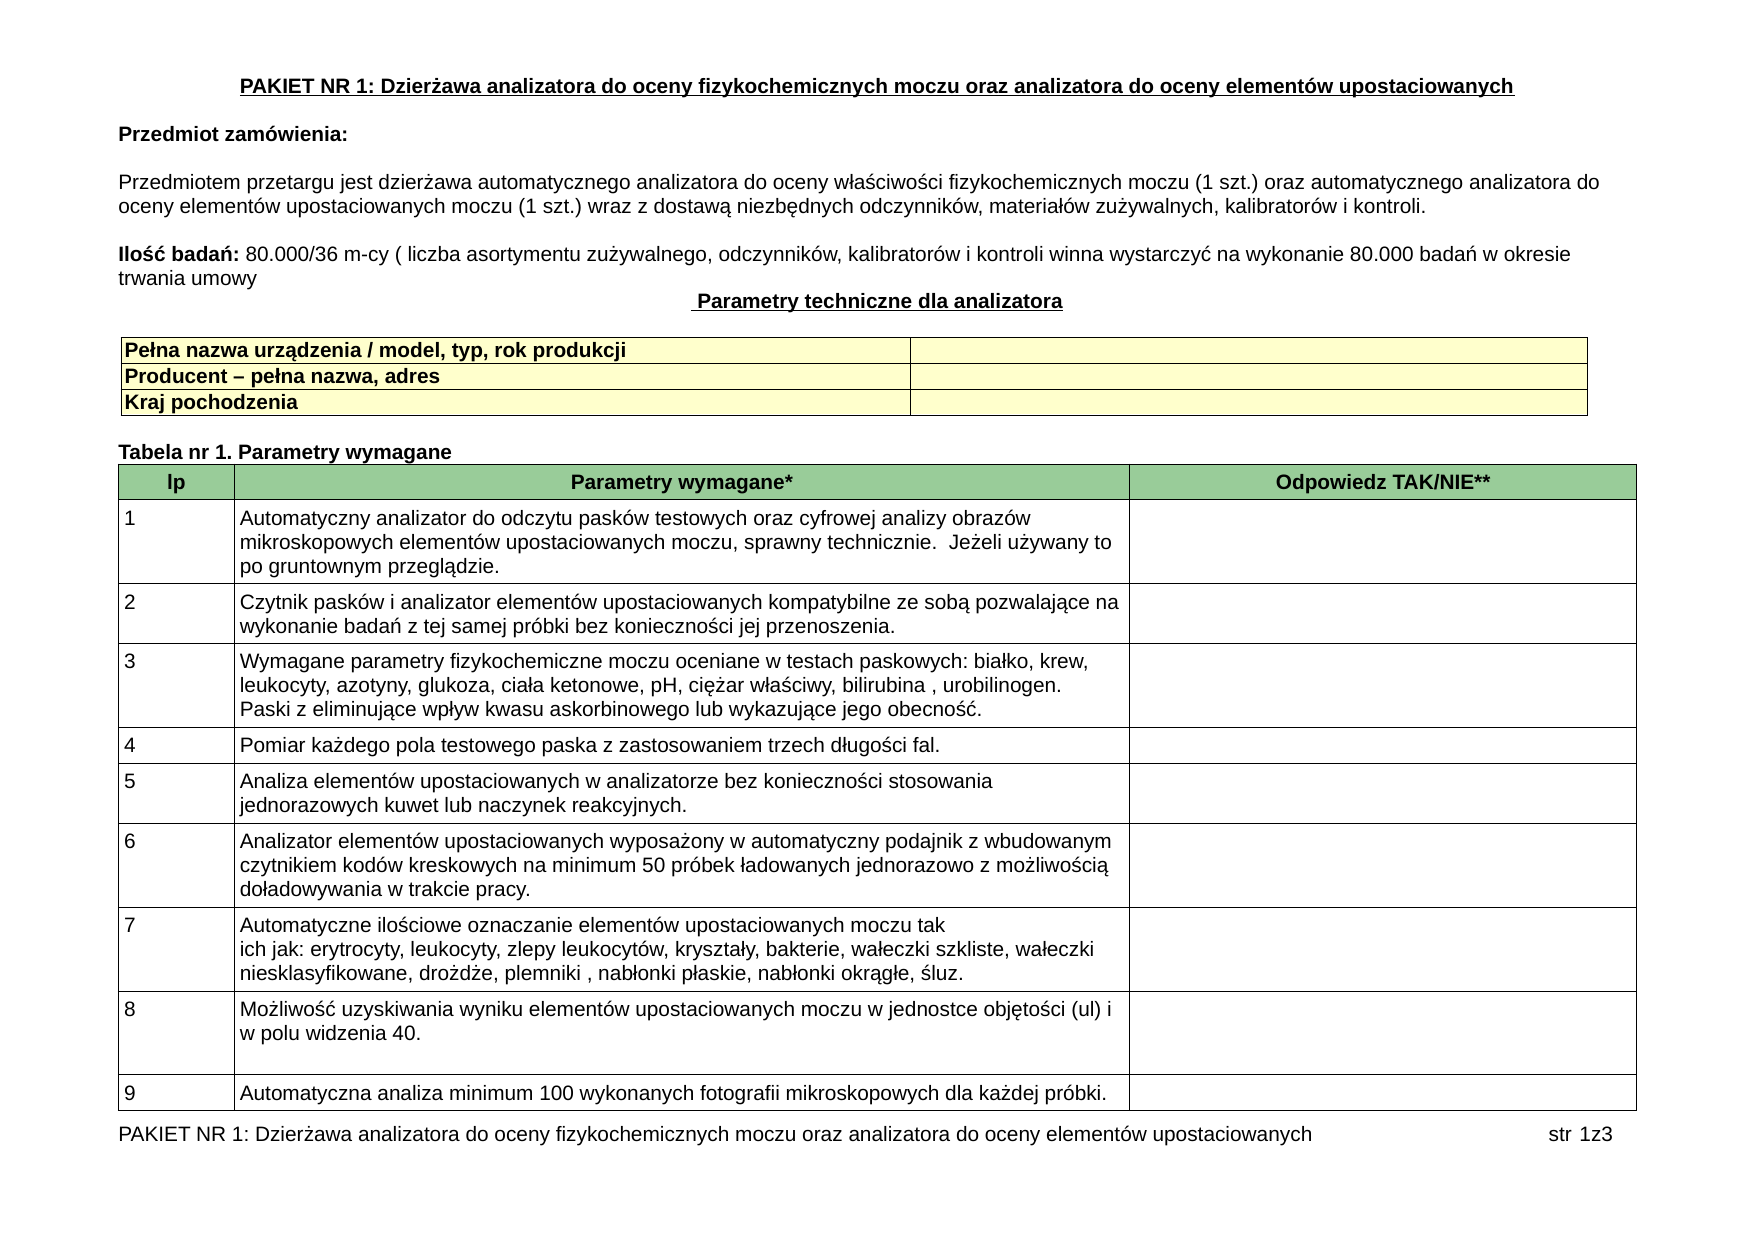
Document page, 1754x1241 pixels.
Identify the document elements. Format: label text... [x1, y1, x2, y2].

table_header Pełna nazwa urządzenia / model, typ, rok produkcji [122, 338, 910, 363]
table_cell 5 [119, 764, 234, 823]
table_cell [1130, 644, 1636, 727]
table_cell [1130, 1075, 1636, 1110]
table_cell [1130, 584, 1636, 643]
table_cell 1 [119, 500, 234, 583]
table_cell Automatyczna analiza minimum 100 wykonanych fotografii mikroskopowych dla każdej próbki. [235, 1075, 1129, 1110]
table_cell Automatyczne ilościowe oznaczanie elementów upostaciowanych moczu tak ich jak: erytrocyty, leukocyty, zlepy leukocytów, kryształy, bakterie, wałeczki szkliste, wałeczki niesklasyfikowane, drożdże, plemniki , nabłonki płaskie, nabłonki okrągłe, śluz. [235, 908, 1129, 991]
subtitle Parametry techniczne dla analizatora [118, 289, 1636, 313]
table_cell [1130, 728, 1636, 763]
table_cell [911, 390, 1587, 414]
table_cell 4 [119, 728, 234, 763]
text Ilość badań: 80.000/36 m-cy ( liczba asortymentu zużywalnego, odczynników, kalibratorów i kontroli winna wystarczyć na wykonanie 80.000 badań w okresie trwania umowy [118, 241, 1636, 289]
table_cell Wymagane parametry fizykochemiczne moczu oceniane w testach paskowych: białko, krew, leukocyty, azotyny, glukoza, ciała ketonowe, pH, ciężar właściwy, bilirubina , urobilinogen. Paski z eliminujące wpływ kwasu askorbinowego lub wykazujące jego obecność. [235, 644, 1129, 727]
text Tabela nr 1. Parametry wymagane [118, 439, 1636, 463]
table_cell [1130, 824, 1636, 907]
table_header [911, 338, 1587, 363]
table_cell 7 [119, 908, 234, 991]
text Przedmiot zamówienia: [118, 122, 1636, 146]
table_cell [911, 364, 1587, 389]
table_cell [1130, 908, 1636, 991]
table_cell 6 [119, 824, 234, 907]
table_cell Możliwość uzyskiwania wyniku elementów upostaciowanych moczu w jednostce objętości (ul) i w polu widzenia 40. [235, 992, 1129, 1074]
table_header Odpowiedz TAK/NIE** [1130, 465, 1636, 499]
table_header lp [119, 465, 234, 499]
table_cell Czytnik pasków i analizator elementów upostaciowanych kompatybilne ze sobą pozwalające na wykonanie badań z tej samej próbki bez konieczności jej przenoszenia. [235, 584, 1129, 643]
table_cell Producent – pełna nazwa, adres [122, 364, 910, 389]
table_cell Automatyczny analizator do odczytu pasków testowych oraz cyfrowej analizy obrazów mikroskopowych elementów upostaciowanych moczu, sprawny technicznie. Jeżeli używany to po gruntownym przeglądzie. [235, 500, 1129, 583]
table_cell Pomiar każdego pola testowego paska z zastosowaniem trzech długości fal. [235, 728, 1129, 763]
table_cell 9 [119, 1075, 234, 1110]
table_cell Kraj pochodzenia [122, 390, 910, 414]
table_cell Analizator elementów upostaciowanych wyposażony w automatyczny podajnik z wbudowanym czytnikiem kodów kreskowych na minimum 50 próbek ładowanych jednorazowo z możliwością doładowywania w trakcie pracy. [235, 824, 1129, 907]
text Przedmiotem przetargu jest dzierżawa automatycznego analizatora do oceny właściwości fizykochemicznych moczu (1 szt.) oraz automatycznego analizatora do oceny elementów upostaciowanych moczu (1 szt.) wraz z dostawą niezbędnych odczynników, materiałów zużywalnych, kalibratorów i kontroli. [118, 169, 1636, 217]
table_cell [1130, 764, 1636, 823]
table_cell [1130, 992, 1636, 1074]
table_cell Analiza elementów upostaciowanych w analizatorze bez konieczności stosowania jednorazowych kuwet lub naczynek reakcyjnych. [235, 764, 1129, 823]
table_cell 3 [119, 644, 234, 727]
table_cell [1130, 500, 1636, 583]
table_cell 8 [119, 992, 234, 1074]
table_cell 2 [119, 584, 234, 643]
table_header Parametry wymagane* [235, 465, 1129, 499]
text PAKIET NR 1: Dzierżawa analizatora do oceny fizykochemicznych moczu oraz analizatora do oceny elementów upostaciowanych [118, 74, 1636, 98]
